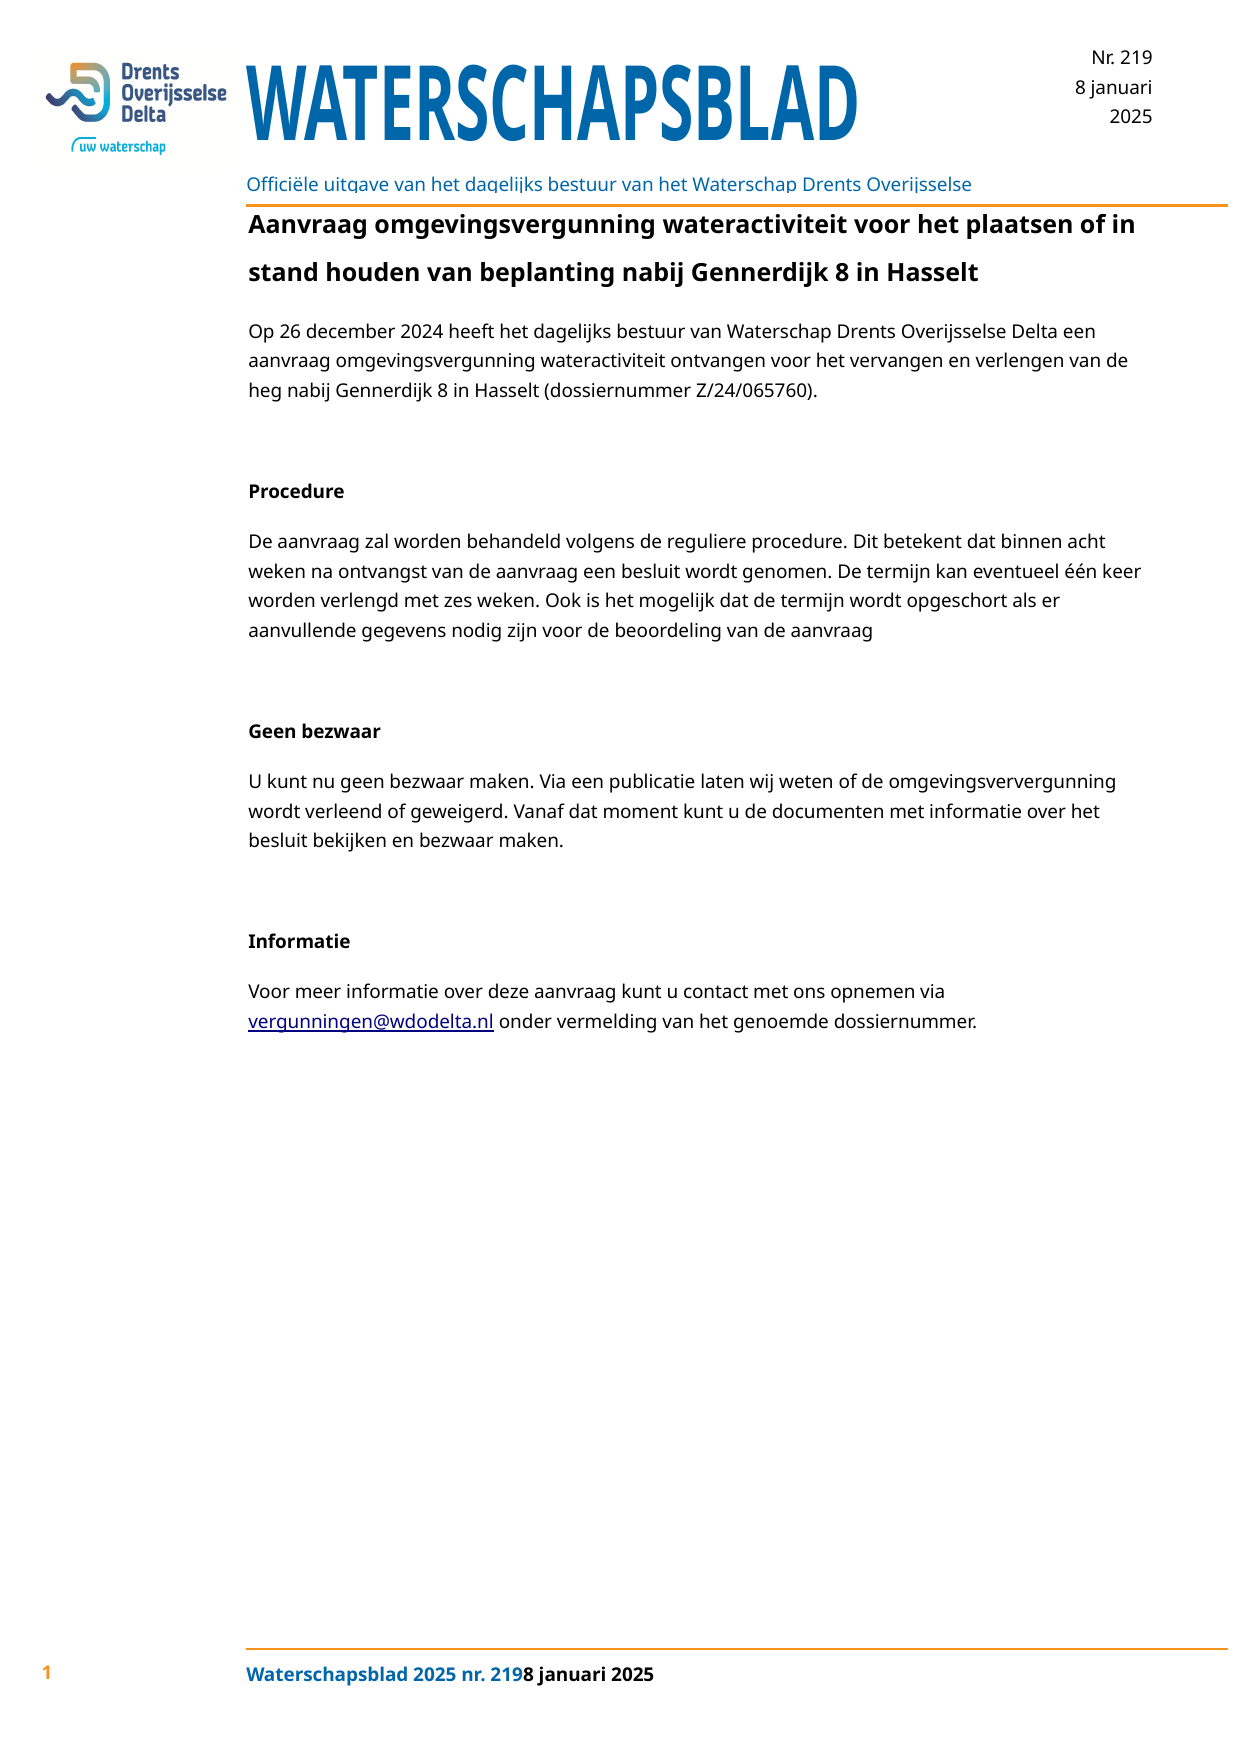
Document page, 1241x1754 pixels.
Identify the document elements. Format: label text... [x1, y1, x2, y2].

text Voor meer informatie over deze aanvraag kunt u contact met ons opnemen via vergunningen@wdodelta.nl onder vermelding van het genoemde dossiernummer. [248, 979, 1152, 1034]
text Op 26 december 2024 heeft het dagelijks bestuur van Waterschap Drents Overijsselse Delta een aanvraag omgevingsvergunning wateractiviteit ontvangen voor het vervangen en verlengen van de heg nabij Gennerdijk 8 in Hasselt (dossiernummer Z/24/065760). [248, 318, 1152, 403]
text U kunt nu geen bezwaar maken. Via een publicatie laten wij weten of de omgevingsververgunning wordt verleend of geweigerd. Vanaf dat moment kunt u de documenten met informatie over het besluit bekijken en bezwaar maken. [248, 768, 1152, 853]
text Aanvraag omgevingsvergunning wateractiviteit voor het plaatsen of in stand houden van beplanting nabij Gennerdijk 8 in Hasselt [248, 207, 1152, 288]
text De aanvraag zal worden behandeld volgens de reguliere procedure. Dit betekent dat binnen acht weken na ontvangst van de aanvraag een besluit wordt genomen. De termijn kan eventueel één keer worden verlengd met zes weken. Ook is het mogelijk dat de termijn wordt opgeschort als er aanvullende gegevens nodig zijn voor de beoordeling van de aanvraag [248, 528, 1152, 643]
text Procedure [248, 478, 1152, 504]
text Geen bezwaar [248, 718, 1152, 744]
picture [41, 47, 231, 172]
text Informatie [248, 928, 1152, 954]
